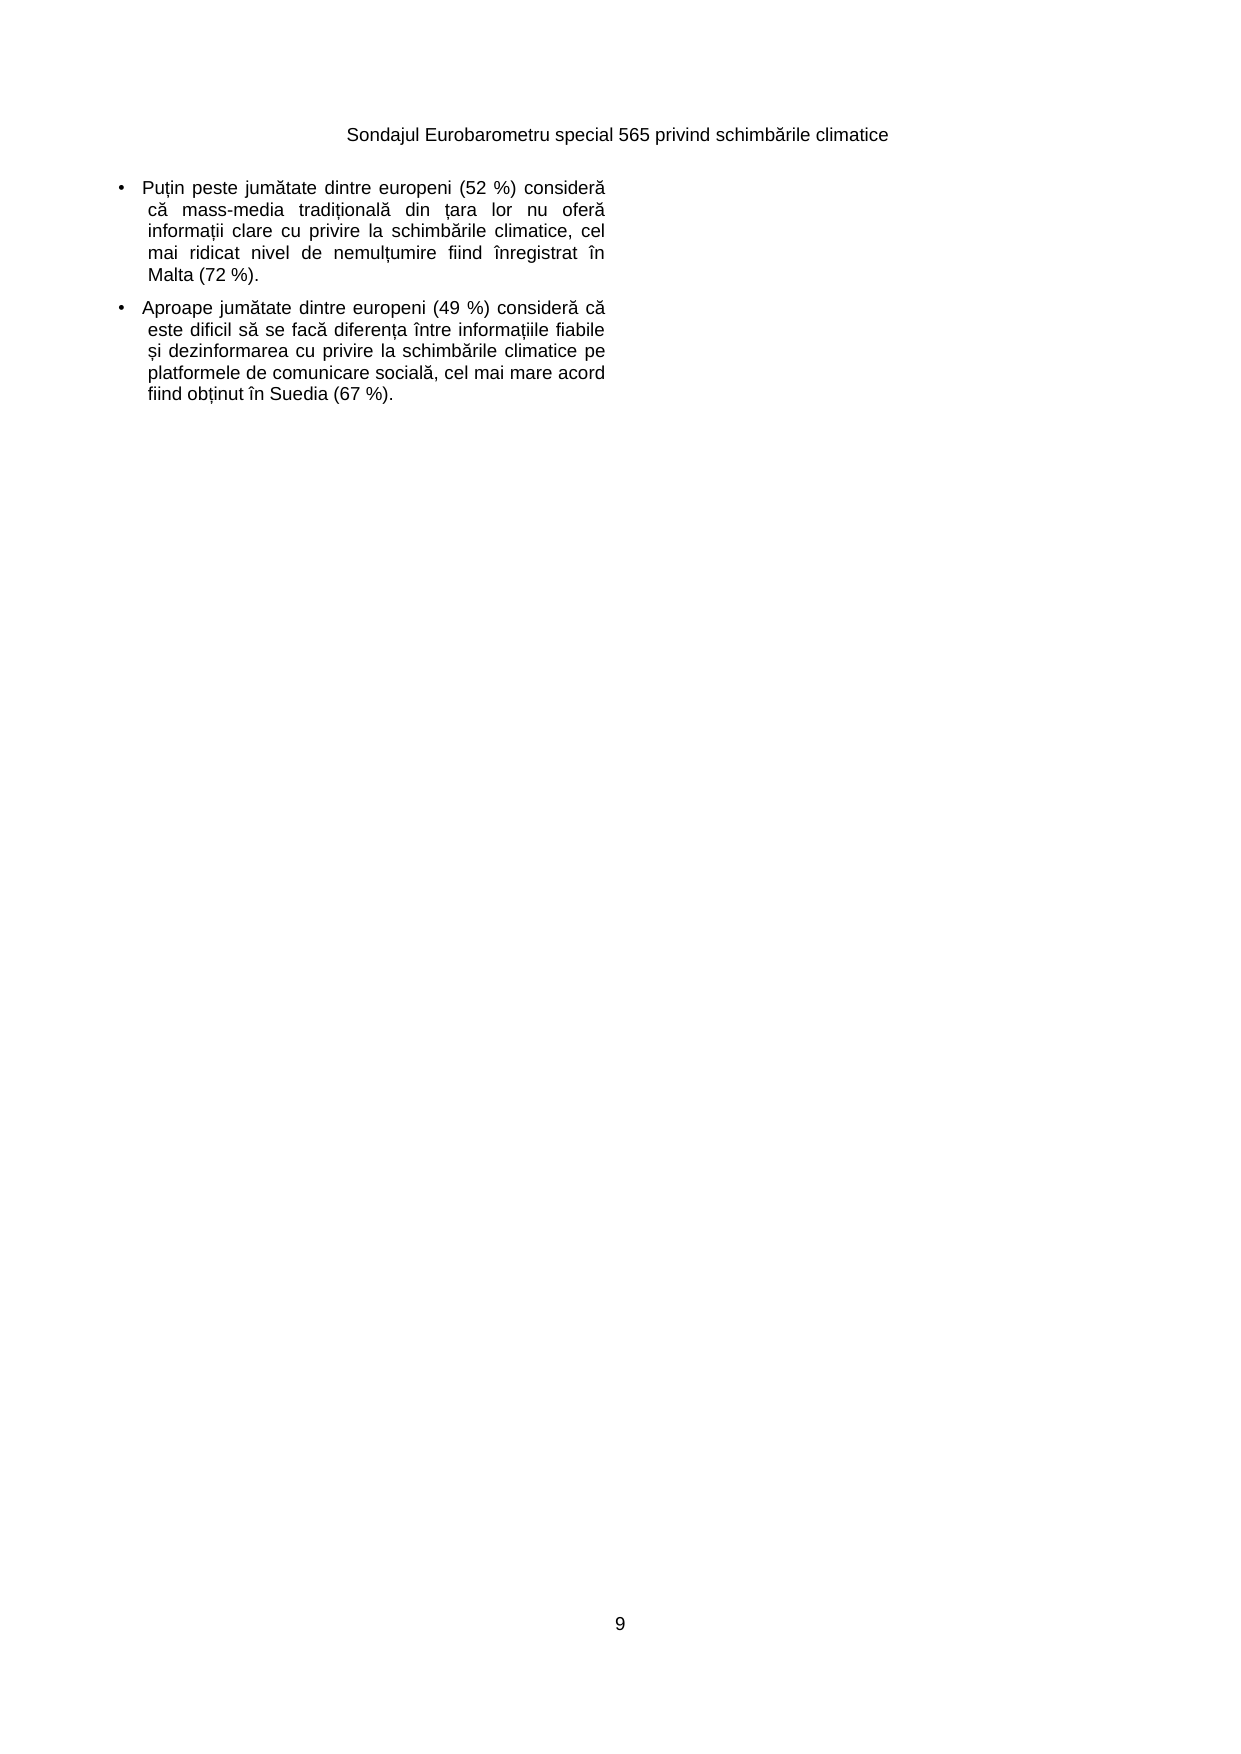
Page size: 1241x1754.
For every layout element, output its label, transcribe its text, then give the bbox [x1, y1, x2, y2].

list Puțin peste jumătate dintre europeni (52 %) consideră că mass-media tradițională din țara lor nu oferă informații clare cu privire la schimbările climatice, cel mai ridicat nivel de nemulțumire fiind înregistrat în Malta (72 %). [118, 177, 605, 285]
list Aproape jumătate dintre europeni (49 %) consideră că este dificil să se facă diferența între informațiile fiabile și dezinformarea cu privire la schimbările climatice pe platformele de comunicare socială, cel mai mare acord fiind obținut în Suedia (67 %). [118, 297, 605, 405]
